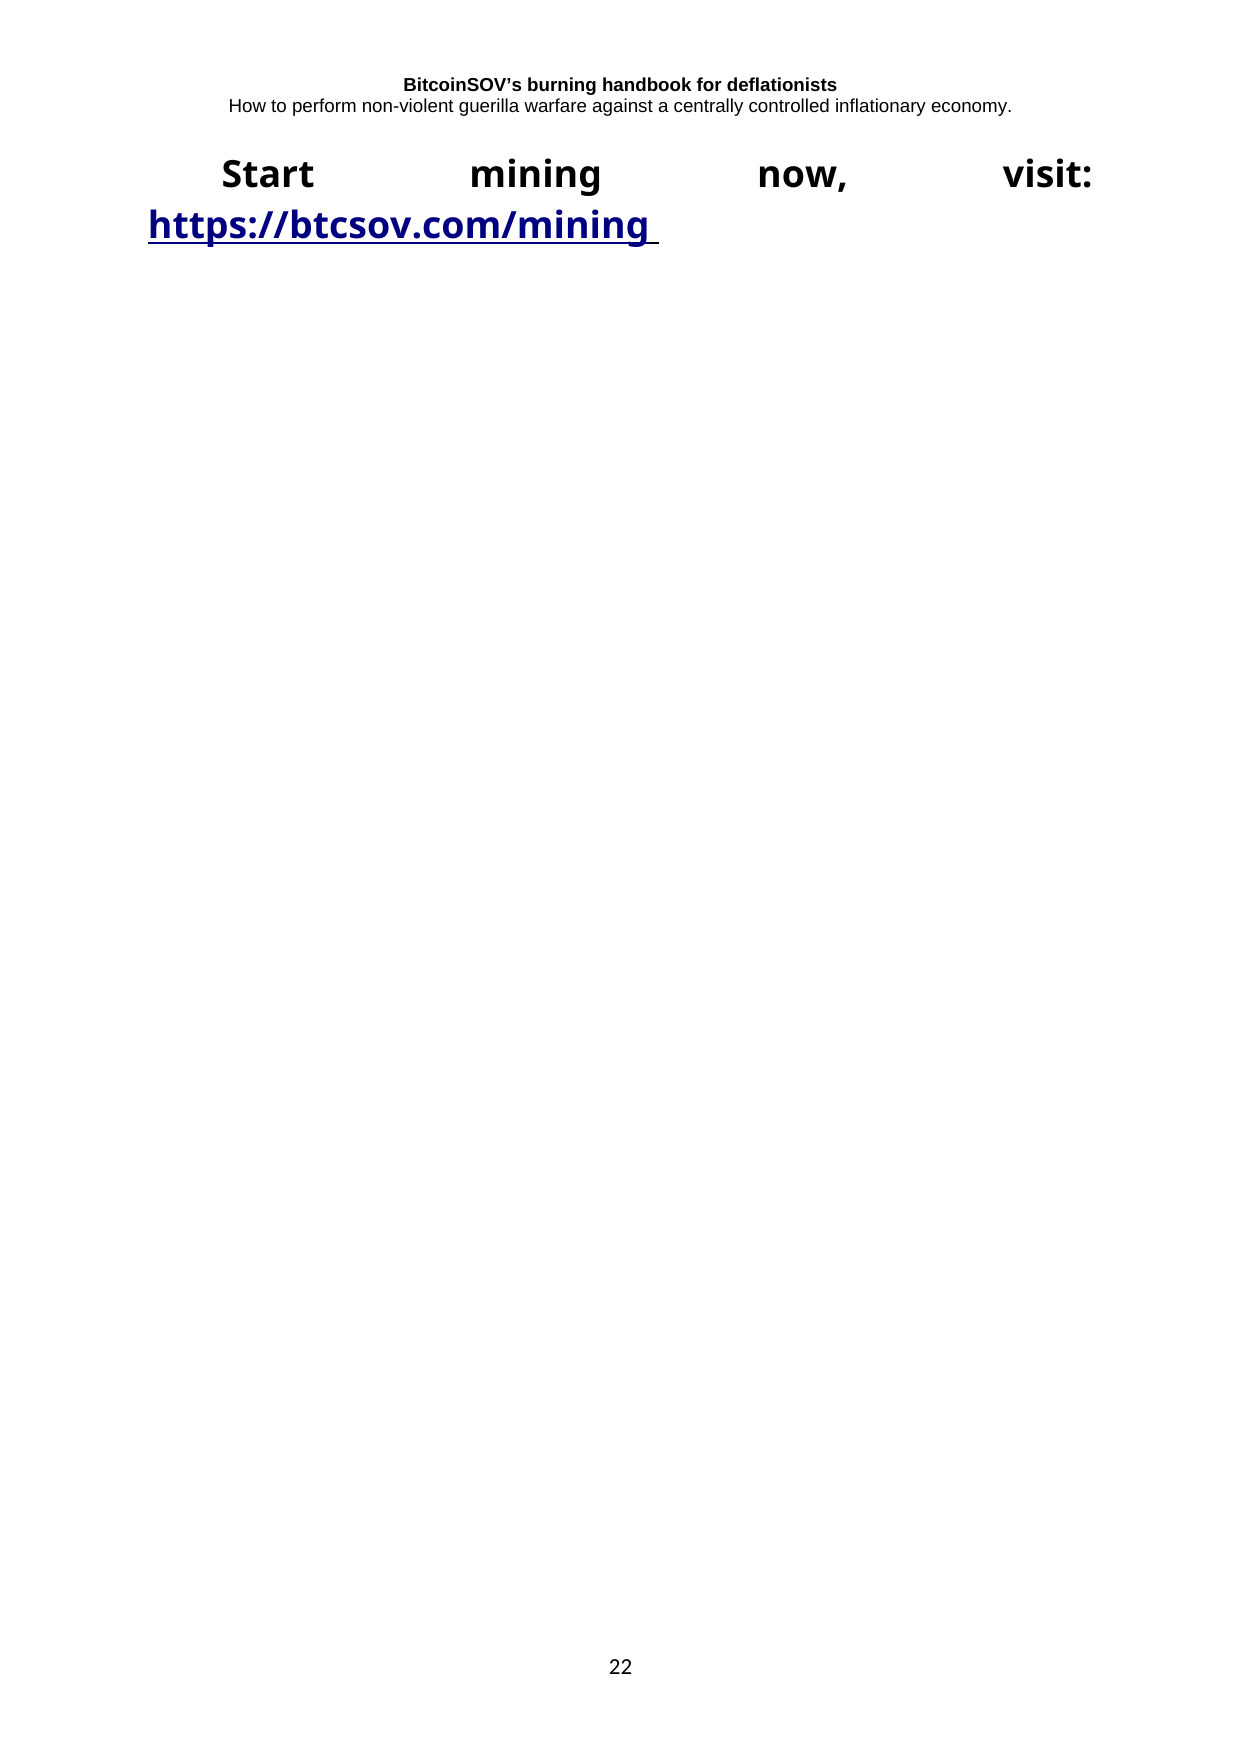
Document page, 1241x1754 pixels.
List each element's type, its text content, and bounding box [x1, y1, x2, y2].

text Start mining now, visit: https://btcsov.com/mining [148, 147, 1093, 249]
